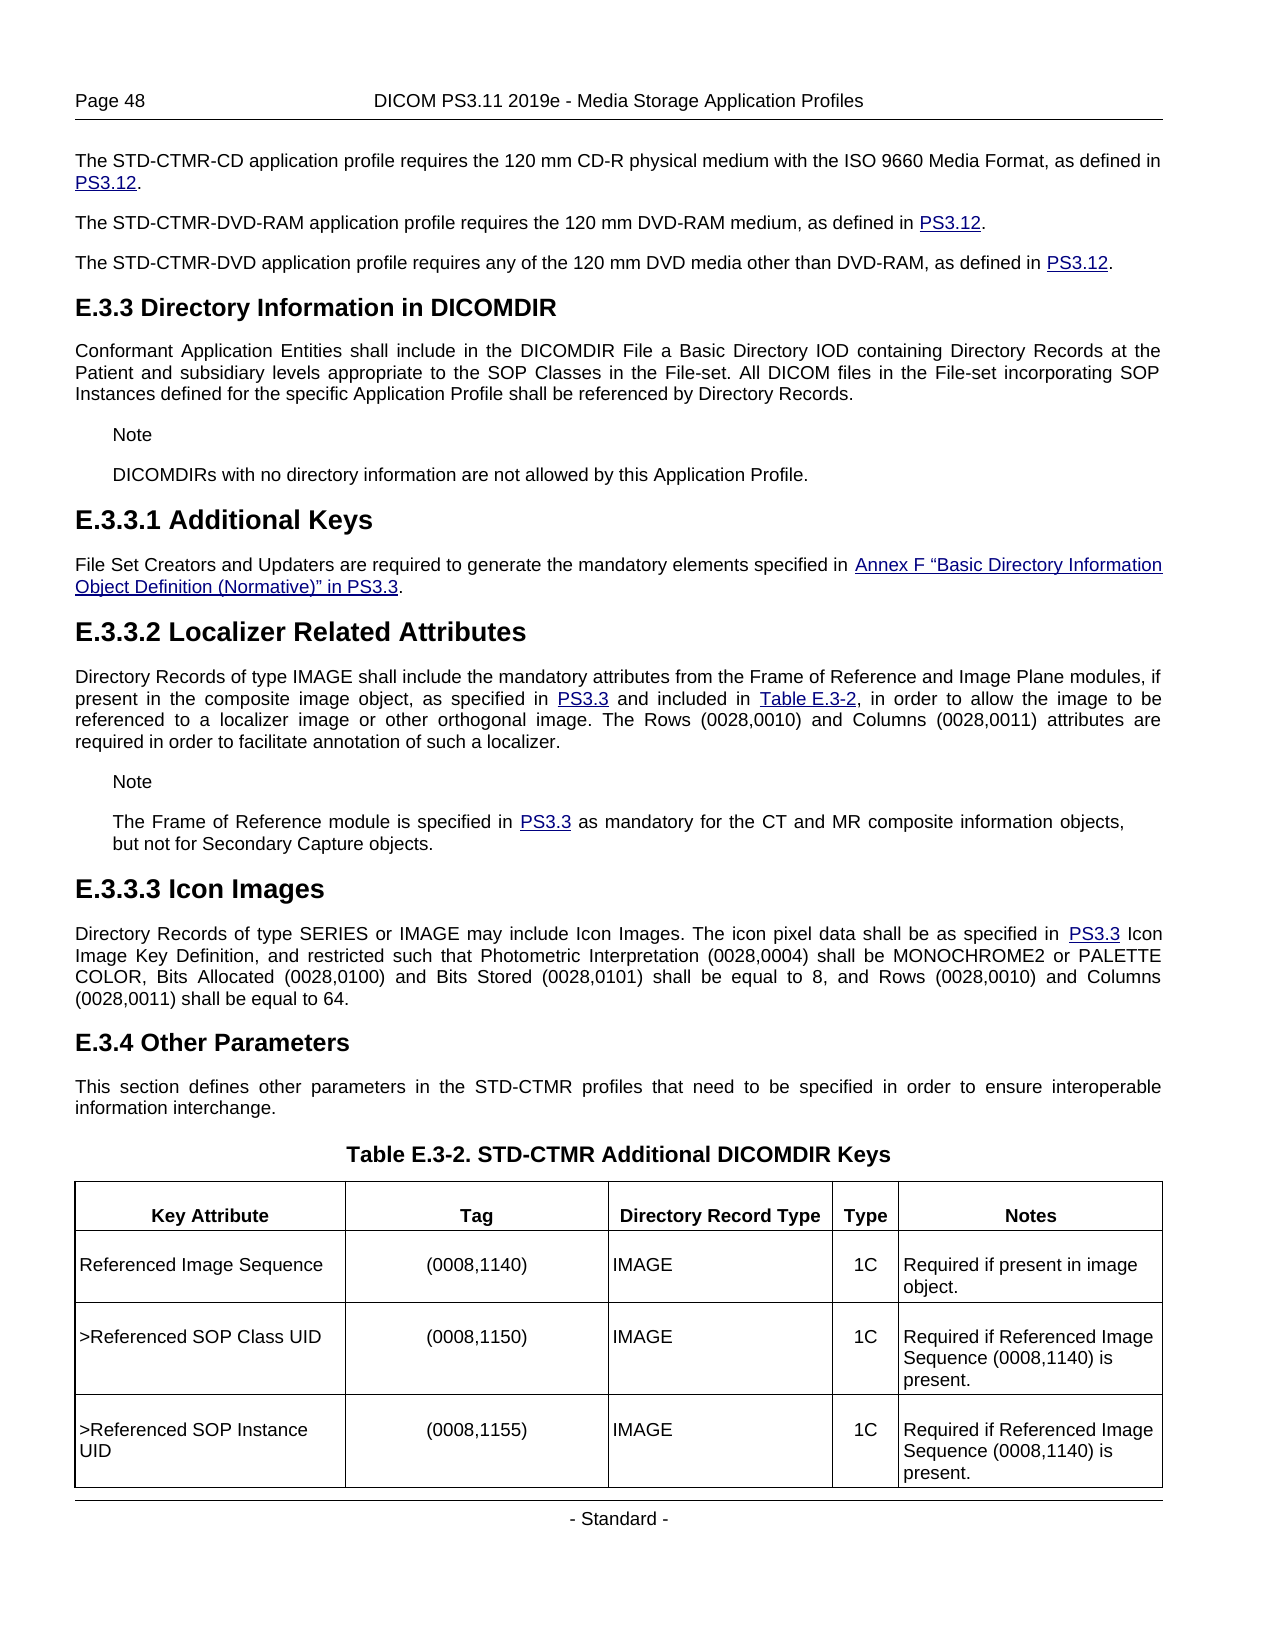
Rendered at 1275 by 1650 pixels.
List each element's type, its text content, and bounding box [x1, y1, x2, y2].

text E.3.3.1 Additional Keys [75, 504, 1162, 535]
text Conformant Application Entities shall include in the DICOMDIR File a Basic Directory IOD containing Directory Records at the Patient and subsidiary levels appropriate to the SOP Classes in the File-set. All DICOM files in the File-set incorporating SOP Instances defined for the specific Application Profile shall be referenced by Directory Records. [75, 340, 1162, 405]
table_cell 1C [833, 1231, 898, 1302]
table_cell Required if Referenced Image Sequence (0008,1140) is present. [899, 1395, 1162, 1487]
table_cell Referenced Image Sequence [76, 1231, 345, 1302]
text The STD-CTMR-DVD-RAM application profile requires the 120 mm DVD-RAM medium, as defined in PS3.12. [75, 212, 1162, 233]
text File Set Creators and Updaters are required to generate the mandatory elements specified in Annex F “Basic Directory Information Object Definition (Normative)” in PS3.3. [75, 554, 1162, 597]
text Directory Records of type IMAGE shall include the mandatory attributes from the Frame of Reference and Image Plane modules, if present in the composite image object, as specified in PS3.3 and included in Table E.3-2, in order to allow the image to be referenced to a localizer image or other orthogonal image. The Rows (0028,0010) and Columns (0028,0011) attributes are required in order to facilitate annotation of such a localizer. [75, 666, 1162, 752]
text DICOMDIRs with no directory information are not allowed by this Application Profile. [112, 464, 1125, 485]
text Note [112, 423, 1125, 445]
table_cell >Referenced SOP Instance UID [76, 1395, 345, 1487]
table_cell IMAGE [609, 1395, 832, 1487]
table_cell 1C [833, 1303, 898, 1394]
table_cell IMAGE [609, 1231, 832, 1302]
table_cell (0008,1140) [346, 1231, 608, 1302]
table_header Type [833, 1182, 898, 1230]
text E.3.4 Other Parameters [75, 1028, 1162, 1057]
text Directory Records of type SERIES or IMAGE may include Icon Images. The icon pixel data shall be as specified in PS3.3 Icon Image Key Definition, and restricted such that Photometric Interpretation (0028,0004) shall be MONOCHROME2 or PALETTE COLOR, Bits Allocated (0028,0100) and Bits Stored (0028,0101) shall be equal to 8, and Rows (0028,0010) and Columns (0028,0011) shall be equal to 64. [75, 923, 1162, 1009]
table_cell (0008,1155) [346, 1395, 608, 1487]
text Note [112, 771, 1125, 792]
text E.3.3.2 Localizer Related Attributes [75, 616, 1162, 647]
text This section defines other parameters in the STD-CTMR profiles that need to be specified in order to ensure interoperable information interchange. [75, 1076, 1162, 1119]
table_header Tag [346, 1182, 608, 1230]
text The Frame of Reference module is specified in PS3.3 as mandatory for the CT and MR composite information objects, but not for Secondary Capture objects. [112, 811, 1125, 854]
text Table E.3-2. STD-CTMR Additional DICOMDIR Keys [75, 1141, 1162, 1167]
text The STD-CTMR-CD application profile requires the 120 mm CD-R physical medium with the ISO 9660 Media Format, as defined in PS3.12. [75, 150, 1162, 193]
table_cell >Referenced SOP Class UID [76, 1303, 345, 1394]
table_header Key Attribute [76, 1182, 345, 1230]
table_cell 1C [833, 1395, 898, 1487]
table_header Directory Record Type [609, 1182, 832, 1230]
text E.3.3 Directory Information in DICOMDIR [75, 292, 1162, 321]
table_header Notes [899, 1182, 1162, 1230]
table_cell IMAGE [609, 1303, 832, 1394]
table_cell (0008,1150) [346, 1303, 608, 1394]
table_cell Required if Referenced Image Sequence (0008,1140) is present. [899, 1303, 1162, 1394]
text The STD-CTMR-DVD application profile requires any of the 120 mm DVD media other than DVD-RAM, as defined in PS3.12. [75, 252, 1162, 274]
table_cell Required if present in image object. [899, 1231, 1162, 1302]
text E.3.3.3 Icon Images [75, 873, 1162, 904]
